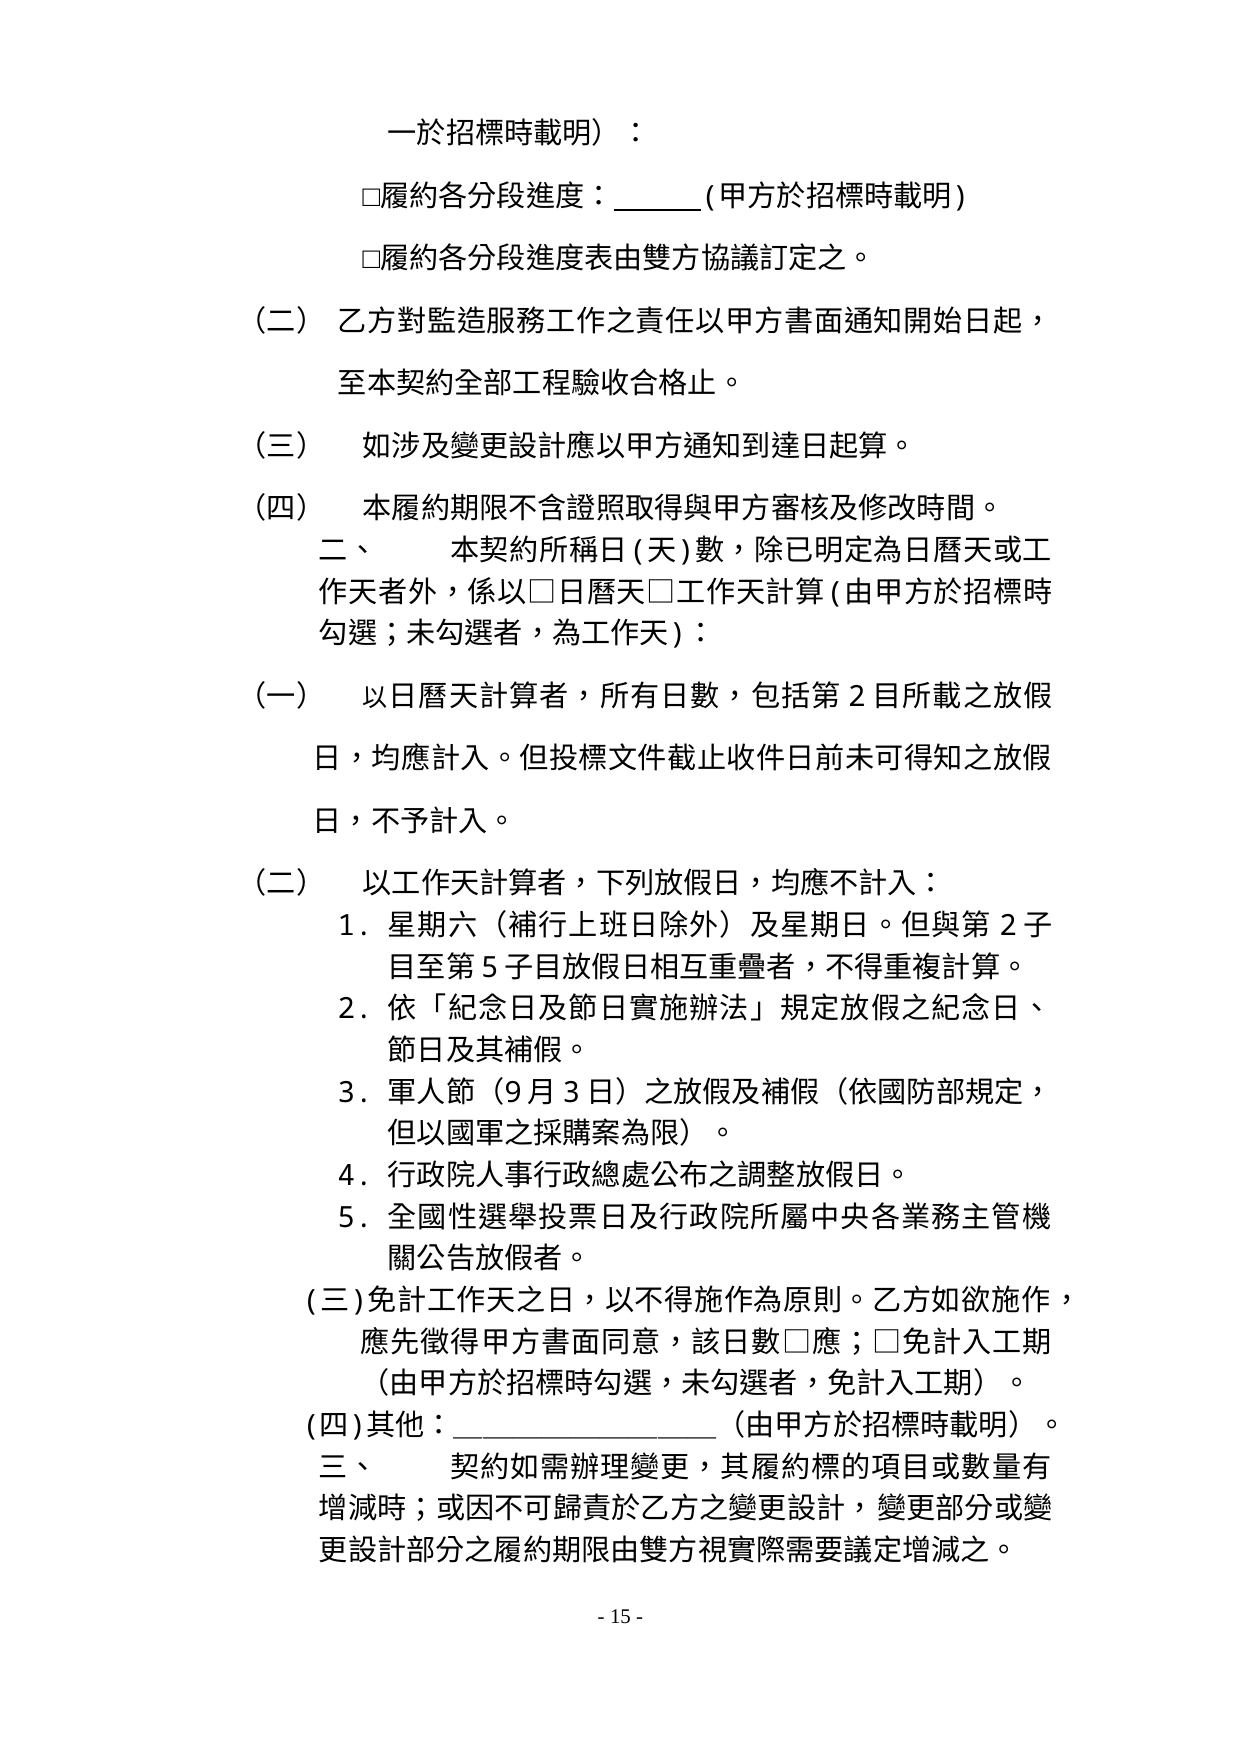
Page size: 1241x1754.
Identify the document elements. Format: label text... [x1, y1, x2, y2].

list 契約如需辦理變更，其履約標的項目或數量有增減時；或因不可歸責於乙方之變更設計，變更部分或變更設計部分之履約期限由雙方視實際需要議定增減之。 [319, 1444, 1053, 1569]
text (四)其他：＿＿＿＿＿＿＿＿＿（由甲方於招標時載明）。 [302, 1402, 1053, 1444]
list 以工作天計算者，下列放假日，均應不計入： [237, 839, 1053, 902]
list 星期六（補行上班日除外）及星期日。但與第2子目至第5子目放假日相互重疊者，不得重複計算。 [337, 902, 1053, 985]
list 以日曆天計算者，所有日數，包括第2目所載之放假日，均應計入。但投標文件截止收件日前未可得知之放假日，不予計入。 [237, 652, 1053, 839]
list 全國性選舉投票日及行政院所屬中央各業務主管機關公告放假者。 [337, 1194, 1053, 1277]
list 如涉及變更設計應以甲方通知到達日起算。 [237, 402, 1053, 464]
text (三)免計工作天之日，以不得施作為原則。乙方如欲施作，應先徵得甲方書面同意，該日數□應；□免計入工期（由甲方於招標時勾選，未勾選者，免計入工期）。 [302, 1277, 1053, 1402]
list 乙方對監造服務工作之責任以甲方書面通知開始日起，至本契約全部工程驗收合格止。 [237, 277, 1053, 402]
list 本契約所稱日(天)數，除已明定為日曆天或工作天者外，係以□日曆天□工作天計算(由甲方於招標時勾選；未勾選者，為工作天)： [319, 527, 1053, 652]
list 依「紀念日及節日實施辦法」規定放假之紀念日、節日及其補假。 [337, 985, 1053, 1069]
text □履約各分段進度表由雙方協議訂定之。 [187, 214, 1053, 277]
list 本履約期限不含證照取得與甲方審核及修改時間。 [237, 464, 1053, 527]
text □履約各分段進度： (甲方於招標時載明) [187, 152, 1053, 214]
list 一於招標時載明）： [337, 89, 1053, 152]
list 軍人節（9月3日）之放假及補假（依國防部規定，但以國軍之採購案為限）。 [337, 1069, 1053, 1152]
list 行政院人事行政總處公布之調整放假日。 [337, 1152, 1053, 1194]
